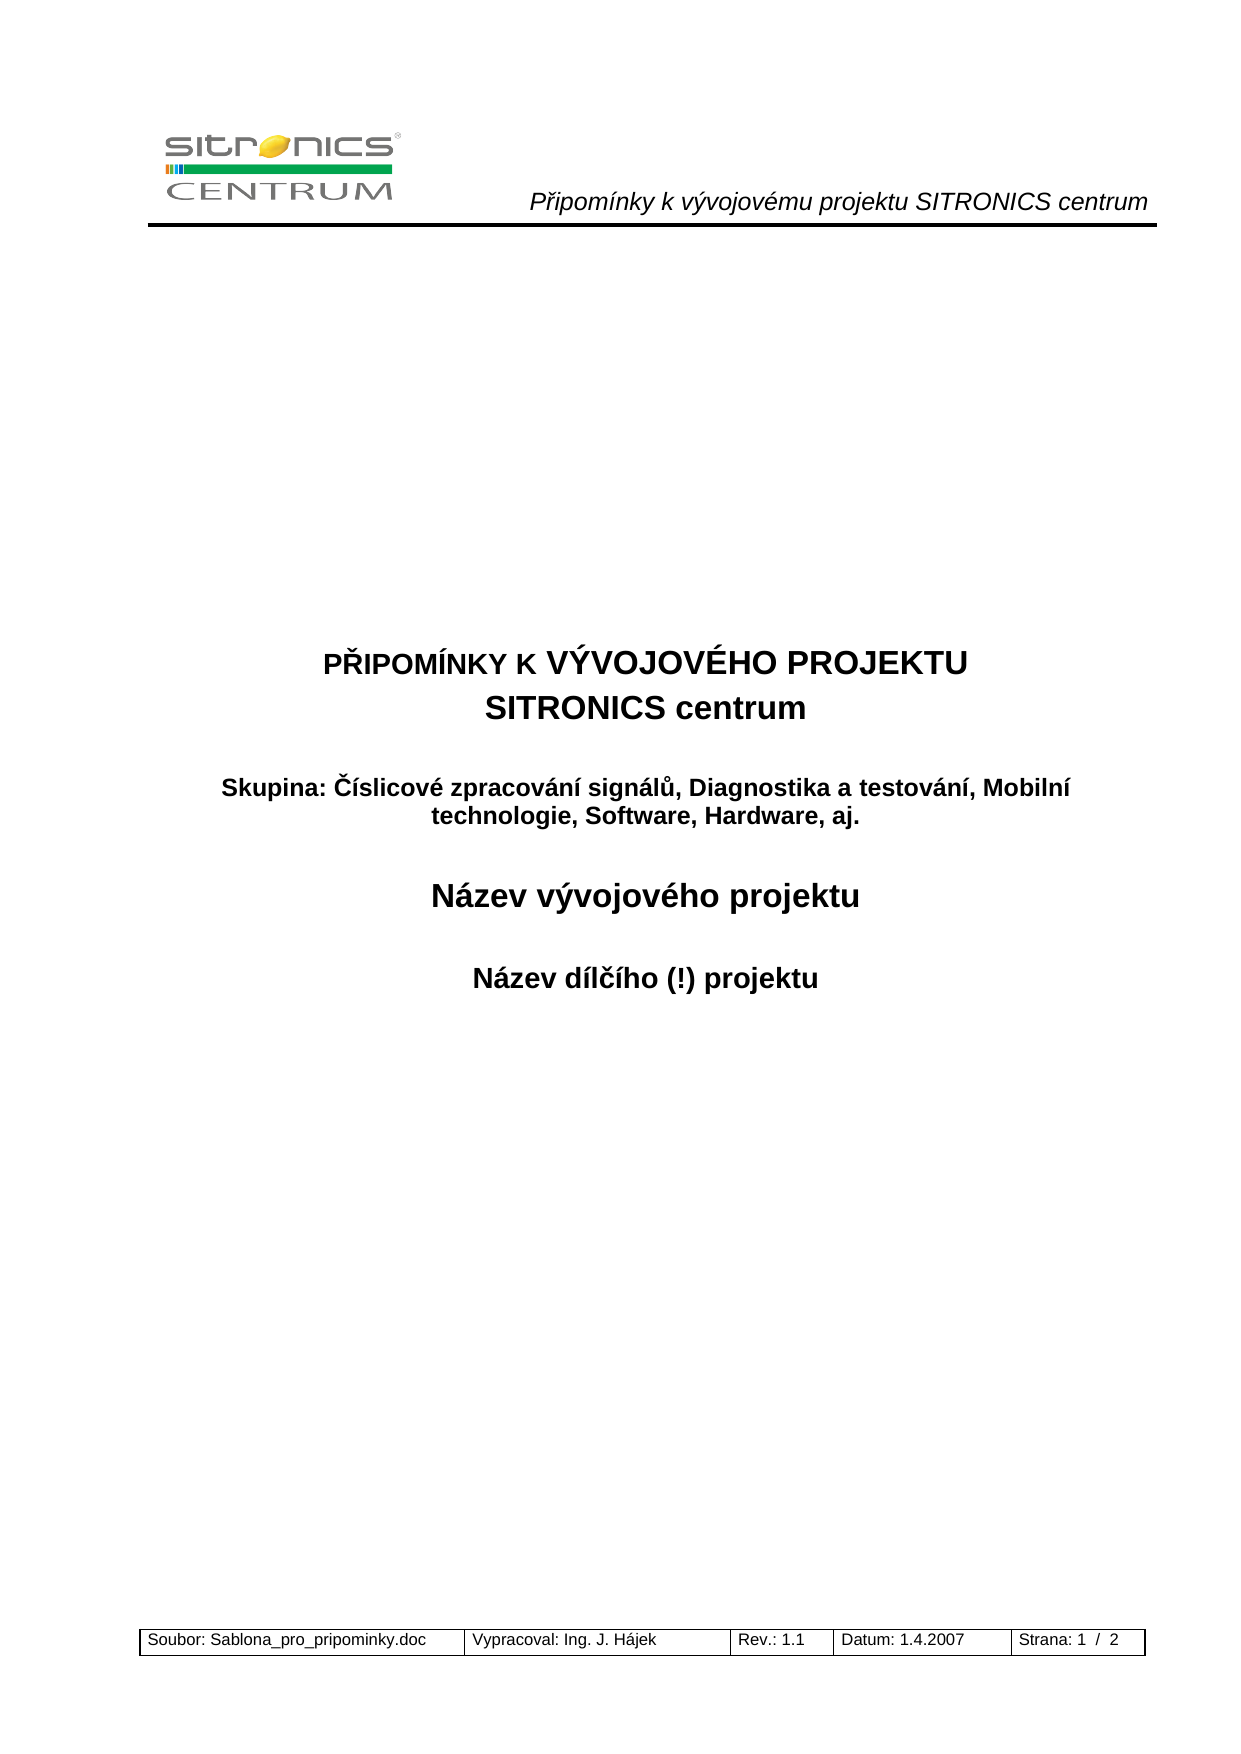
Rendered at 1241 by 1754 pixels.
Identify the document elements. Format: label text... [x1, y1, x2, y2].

table_cell Skupina: Číslicové zpracování signálů, Diagnostika a testování, Mobilní technologie, Software, Hardware, aj. [136, 773, 1155, 876]
table_cell Název dílčího (!) projektu [136, 961, 1155, 1040]
table_header PŘIPOMÍNKY K VÝVOJOVÉHO PROJEKTU SITRONICS centrum [136, 644, 1155, 773]
picture [164, 132, 402, 201]
table_cell Název vývojového projektu [136, 876, 1155, 961]
